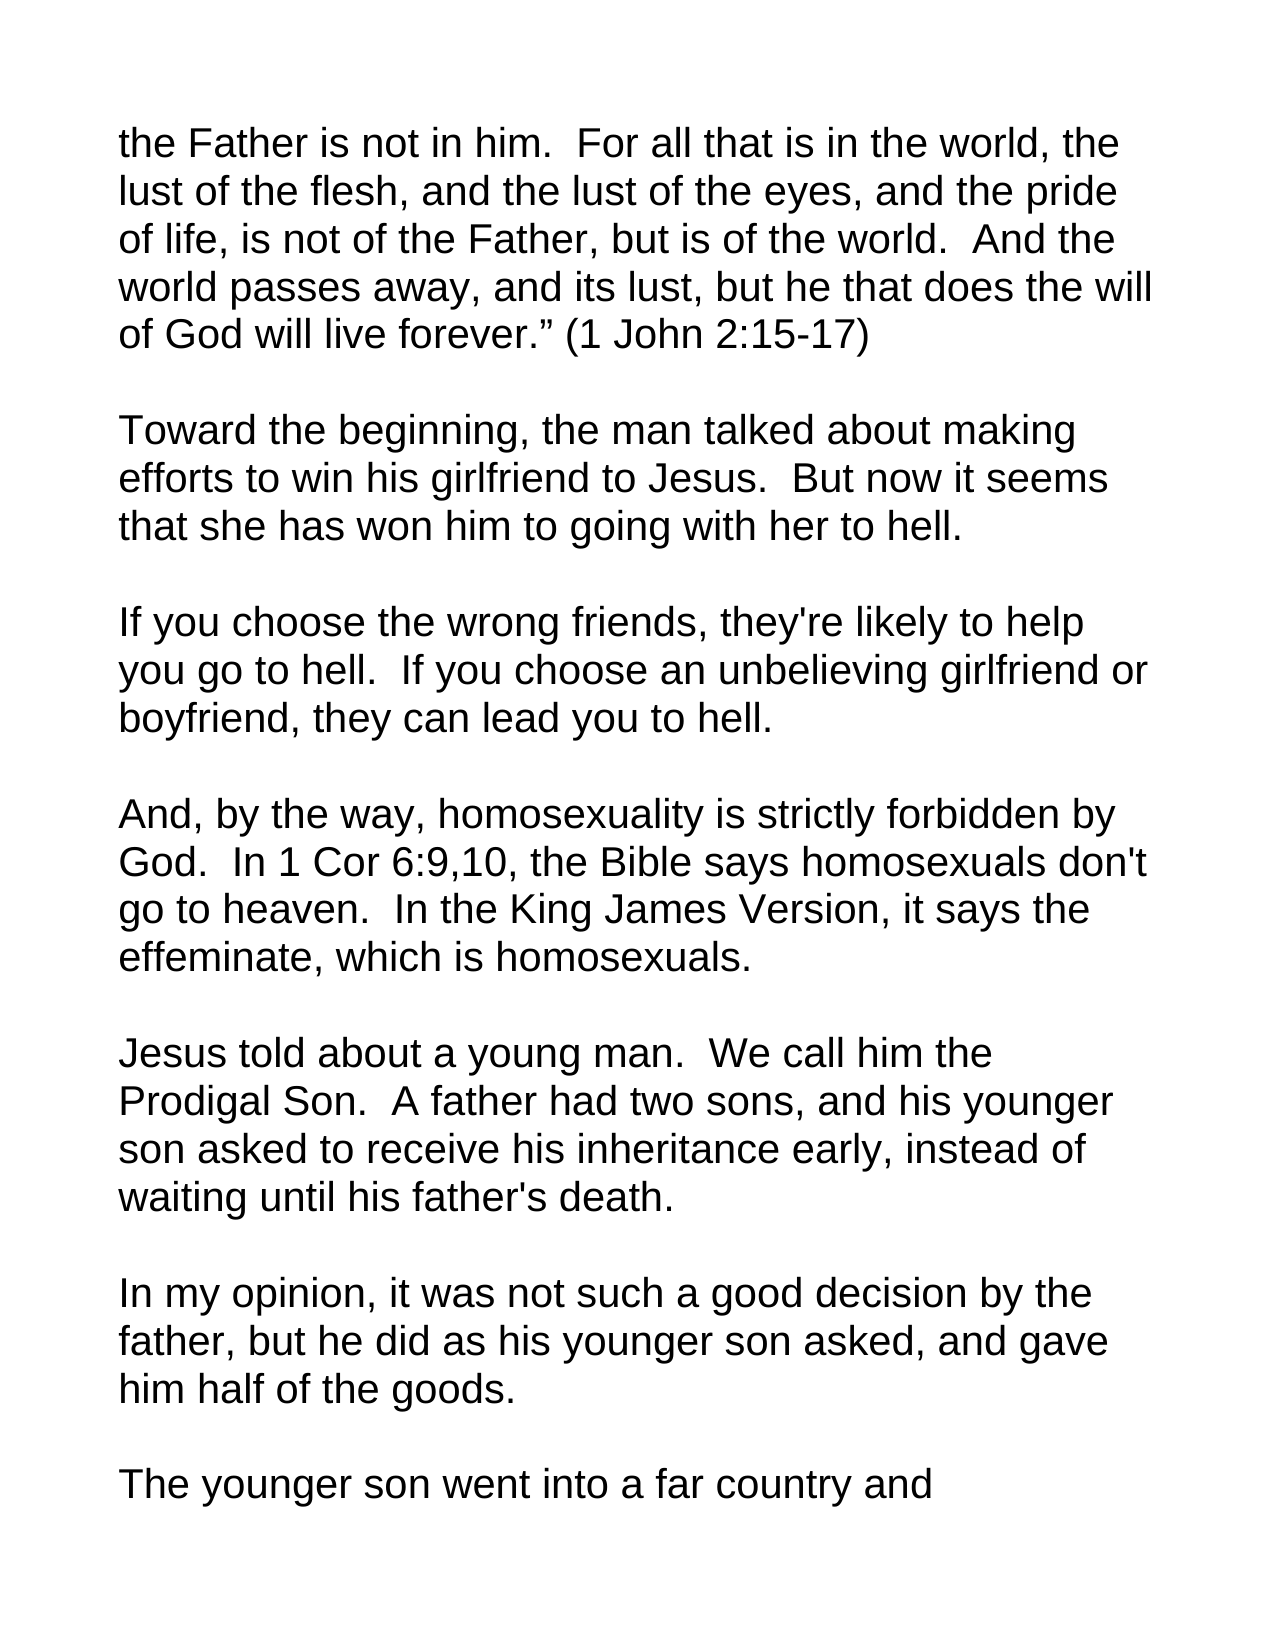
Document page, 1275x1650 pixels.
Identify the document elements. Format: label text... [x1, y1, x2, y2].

text The younger son went into a far country and [118, 1460, 1157, 1508]
text In my opinion, it was not such a good decision by the father, but he did as his younger son asked, and gave him half of the goods. [118, 1268, 1157, 1412]
text If you choose the wrong friends, they're likely to help you go to hell. If you choose an unbelieving girlfriend or boyfriend, they can lead you to hell. [118, 597, 1157, 741]
text the Father is not in him. For all that is in the world, the lust of the flesh, and the lust of the eyes, and the pride of life, is not of the Father, but is of the world. And the world passes away, and its lust, but he that does the will of God will live forever.” (1 John 2:15-17) [118, 118, 1157, 358]
text And, by the way, homosexuality is strictly forbidden by God. In 1 Cor 6:9,10, the Bible says homosexuals don't go to heaven. In the King James Version, it says the effeminate, which is homosexuals. [118, 789, 1157, 981]
text Jesus told about a young man. We call him the Prodigal Son. A father had two sons, and his younger son asked to receive his inheritance early, instead of waiting until his father's death. [118, 1028, 1157, 1220]
text Toward the beginning, the man talked about making efforts to win his girlfriend to Jesus. But now it seems that she has won him to going with her to hell. [118, 406, 1157, 549]
